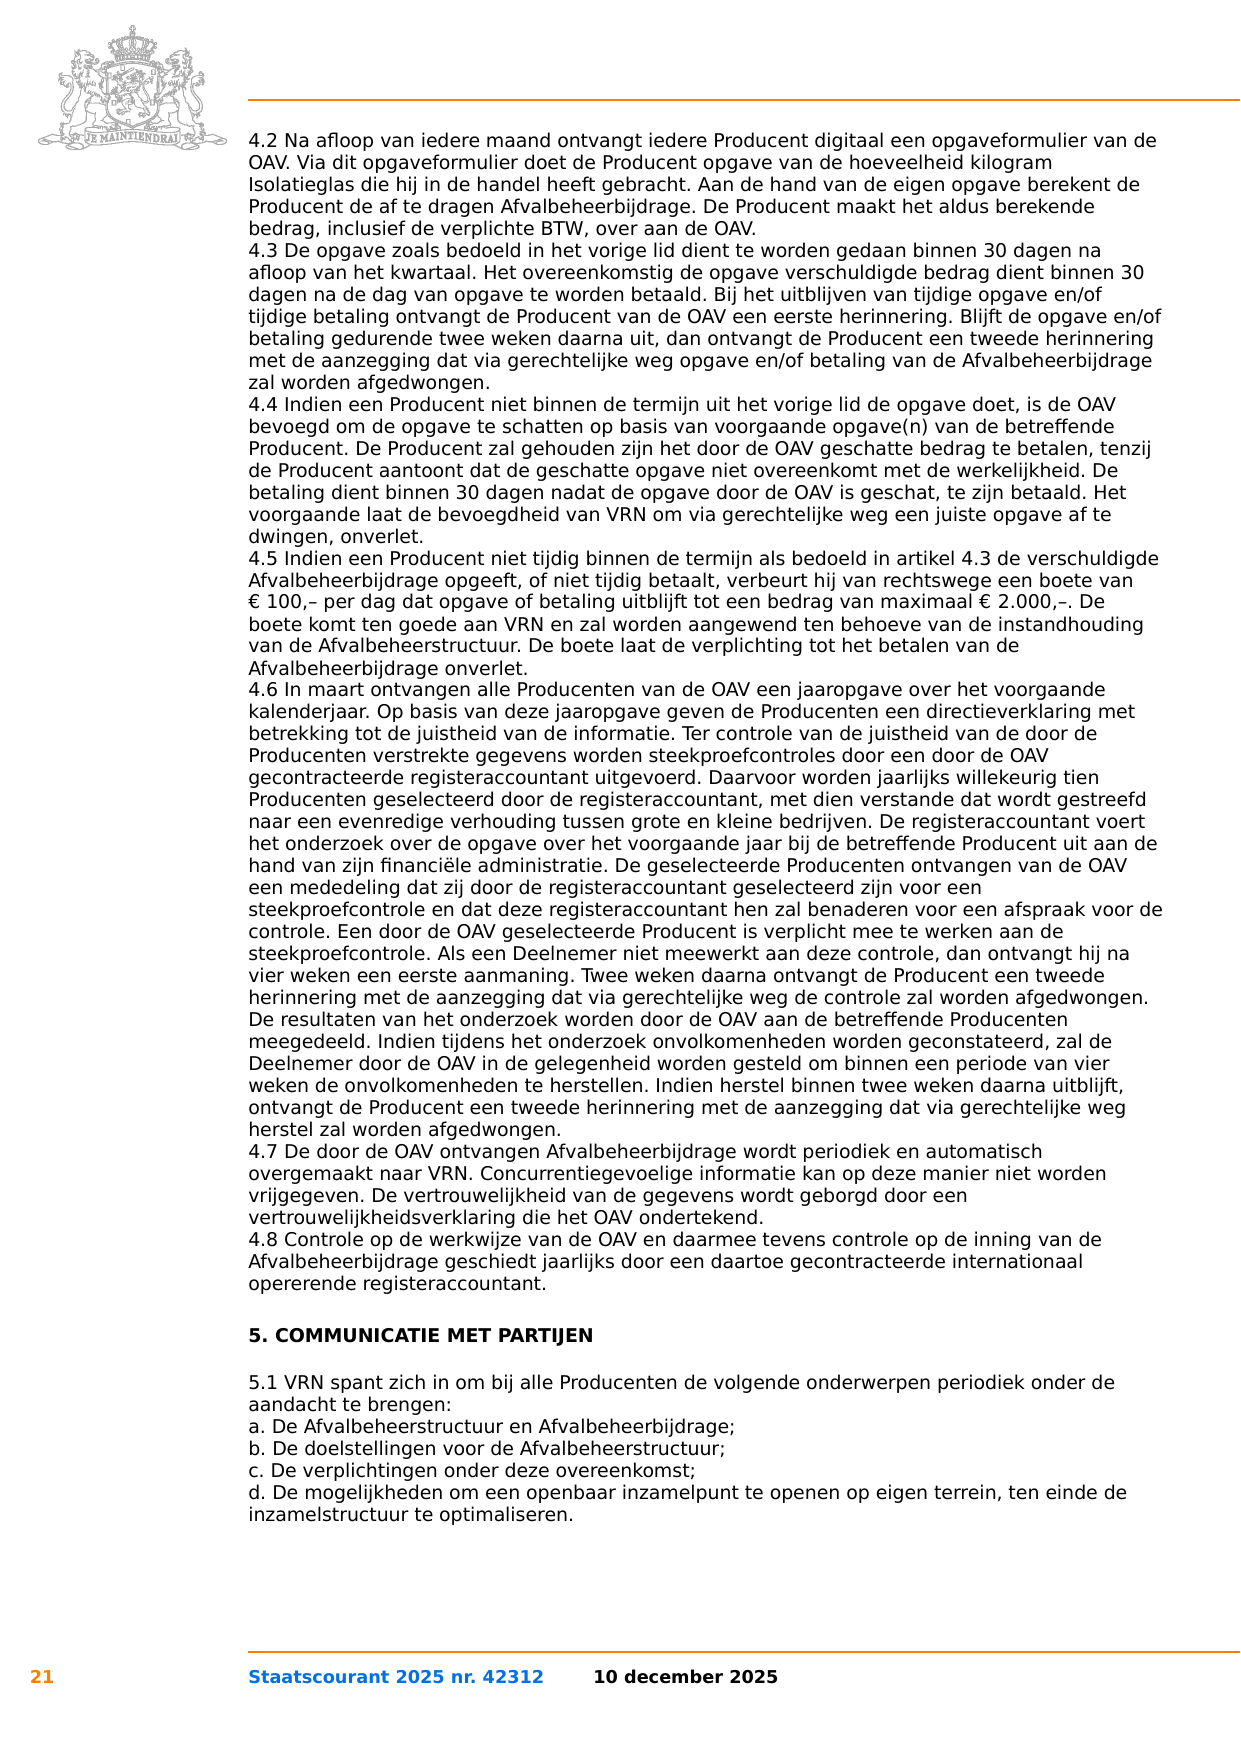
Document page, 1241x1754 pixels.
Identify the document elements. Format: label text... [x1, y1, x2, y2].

text 4.6 In maart ontvangen alle Producenten van de OAV een jaaropgave over het voorgaande kalenderjaar. Op basis van deze jaaropgave geven de Producenten een directieverklaring met betrekking tot de juistheid van de informatie. Ter controle van de juistheid van de door de Producenten verstrekte gegevens worden steekproefcontroles door een door de OAV gecontracteerde registeraccountant uitgevoerd. Daarvoor worden jaarlijks willekeurig tien Producenten geselecteerd door de registeraccountant, met dien verstande dat wordt gestreefd naar een evenredige verhouding tussen grote en kleine bedrijven. De registeraccountant voert het onderzoek over de opgave over het voorgaande jaar bij de betreffende Producent uit aan de hand van zijn financiële administratie. De geselecteerde Producenten ontvangen van de OAV een mededeling dat zij door de registeraccountant geselecteerd zijn voor een steekproefcontrole en dat deze registeraccountant hen zal benaderen voor een afspraak voor de controle. Een door de OAV geselecteerde Producent is verplicht mee te werken aan de steekproefcontrole. Als een Deelnemer niet meewerkt aan deze controle, dan ontvangt hij na vier weken een eerste aanmaning. Twee weken daarna ontvangt de Producent een tweede herinnering met de aanzegging dat via gerechtelijke weg de controle zal worden afgedwongen. De resultaten van het onderzoek worden door de OAV aan de betreffende Producenten meegedeeld. Indien tijdens het onderzoek onvolkomenheden worden geconstateerd, zal de Deelnemer door de OAV in de gelegenheid worden gesteld om binnen een periode van vier weken de onvolkomenheden te herstellen. Indien herstel binnen twee weken daarna uitblijft, ontvangt de Producent een tweede herinnering met de aanzegging dat via gerechtelijke weg herstel zal worden afgedwongen. [248, 679, 1163, 1141]
text 4.4 Indien een Producent niet binnen de termijn uit het vorige lid de opgave doet, is de OAV bevoegd om de opgave te schatten op basis van voorgaande opgave(n) van de betreffende Producent. De Producent zal gehouden zijn het door de OAV geschatte bedrag te betalen, tenzij de Producent aantoont dat de geschatte opgave niet overeenkomt met de werkelijkheid. De betaling dient binnen 30 dagen nadat de opgave door de OAV is geschat, te zijn betaald. Het voorgaande laat de bevoegdheid van VRN om via gerechtelijke weg een juiste opgave af te dwingen, onverlet. [248, 394, 1163, 547]
text 4.7 De door de OAV ontvangen Afvalbeheerbijdrage wordt periodiek en automatisch overgemaakt naar VRN. Concurrentiegevoelige informatie kan op deze manier niet worden vrijgegeven. De vertrouwelijkheid van de gegevens wordt geborgd door een vertrouwelijkheidsverklaring die het OAV ondertekend. [248, 1141, 1163, 1229]
text 4.3 De opgave zoals bedoeld in het vorige lid dient te worden gedaan binnen 30 dagen na afloop van het kwartaal. Het overeenkomstig de opgave verschuldigde bedrag dient binnen 30 dagen na de dag van opgave te worden betaald. Bij het uitblijven van tijdige opgave en/of tijdige betaling ontvangt de Producent van de OAV een eerste herinnering. Blijft de opgave en/of betaling gedurende twee weken daarna uit, dan ontvangt de Producent een tweede herinnering met de aanzegging dat via gerechtelijke weg opgave en/of betaling van de Afvalbeheerbijdrage zal worden afgedwongen. [248, 240, 1163, 394]
text 4.5 Indien een Producent niet tijdig binnen de termijn als bedoeld in artikel 4.3 de verschuldigde Afvalbeheerbijdrage opgeeft, of niet tijdig betaalt, verbeurt hij van rechtswege een boete van € 100,– per dag dat opgave of betaling uitblijft tot een bedrag van maximaal € 2.000,–. De boete komt ten goede aan VRN en zal worden aangewend ten behoeve van de instandhouding van de Afvalbeheerstructuur. De boete laat de verplichting tot het betalen van de Afvalbeheerbijdrage onverlet. [248, 547, 1163, 679]
text b. De doelstellingen voor de Afvalbeheerstructuur; [248, 1438, 1163, 1460]
text 5.1 VRN spant zich in om bij alle Producenten de volgende onderwerpen periodiek onder de aandacht te brengen: [248, 1372, 1163, 1416]
picture [38, 25, 227, 150]
text d. De mogelijkheden om een openbaar inzamelpunt te openen op eigen terrein, ten einde de inzamelstructuur te optimaliseren. [248, 1482, 1163, 1526]
text 4.2 Na afloop van iedere maand ontvangt iedere Producent digitaal een opgaveformulier van de OAV. Via dit opgaveformulier doet de Producent opgave van de hoeveelheid kilogram Isolatieglas die hij in de handel heeft gebracht. Aan de hand van de eigen opgave berekent de Producent de af te dragen Afvalbeheerbijdrage. De Producent maakt het aldus berekende bedrag, inclusief de verplichte BTW, over aan de OAV. [248, 130, 1163, 240]
text a. De Afvalbeheerstructuur en Afvalbeheerbijdrage; [248, 1416, 1163, 1438]
text 4.8 Controle op de werkwijze van de OAV en daarmee tevens controle op de inning van de Afvalbeheerbijdrage geschiedt jaarlijks door een daartoe gecontracteerde internationaal opererende registeraccountant. [248, 1229, 1163, 1295]
text c. De verplichtingen onder deze overeenkomst; [248, 1460, 1163, 1482]
subtitle 5. COMMUNICATIE MET PARTIJEN [248, 1325, 1163, 1347]
